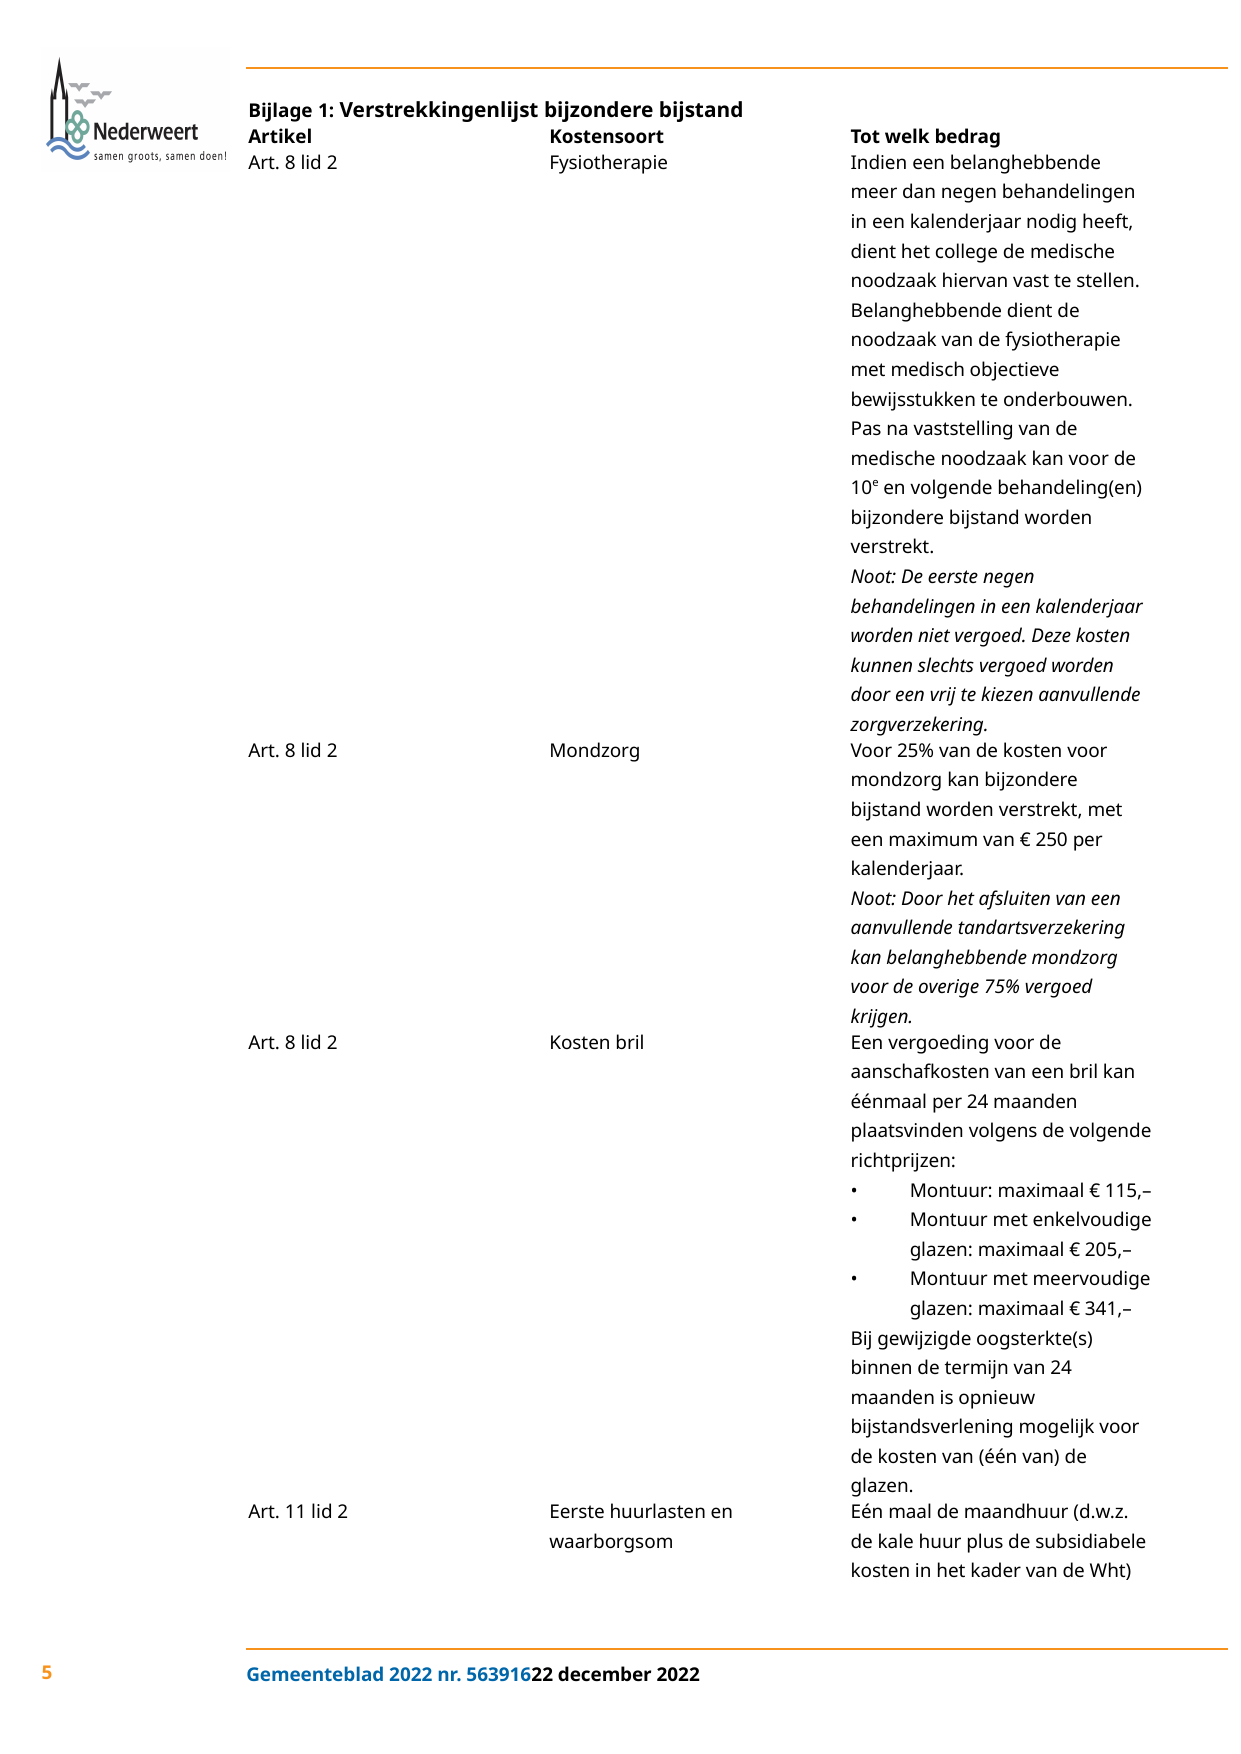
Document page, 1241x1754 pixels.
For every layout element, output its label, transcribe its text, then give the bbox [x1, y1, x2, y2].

table_cell Art. 8 lid 2 [248, 737, 549, 1029]
table_cell Kosten bril [549, 1029, 850, 1498]
text Bijlage 1: Verstrekkingenlijst bijzondere bijstand [248, 95, 1152, 123]
table_cell Art. 8 lid 2 [248, 149, 549, 737]
table_cell Een vergoeding voor de aanschafkosten van een bril kan éénmaal per 24 maanden plaatsvinden volgens de volgende richtprijzen: Montuur: maximaal € 115,– Montuur met enkelvoudige glazen: maximaal € 205,– Montuur met meervoudige glazen: maximaal € 341,– Bij gewijzigde oogsterkte(s) binnen de termijn van 24 maanden is opnieuw bijstandsverlening mogelijk voor de kosten van (één van) de glazen. [850, 1029, 1152, 1498]
table_cell Eerste huurlasten en waarborgsom [549, 1499, 850, 1583]
table_cell Indien een belanghebbende meer dan negen behandelingen in een kalenderjaar nodig heeft, dient het college de medische noodzaak hiervan vast te stellen. Belanghebbende dient de noodzaak van de fysiotherapie met medisch objectieve bewijsstukken te onderbouwen. Pas na vaststelling van de medische noodzaak kan voor de 10e en volgende behandeling(en) bijzondere bijstand worden verstrekt. Noot: De eerste negen behandelingen in een kalenderjaar worden niet vergoed. Deze kosten kunnen slechts vergoed worden door een vrij te kiezen aanvullende zorgverzekering. [850, 149, 1152, 737]
table_header Kostensoort [549, 124, 850, 149]
table_header Tot welk bedrag [850, 124, 1152, 149]
table_cell Eén maal de maandhuur (d.w.z. de kale huur plus de subsidiabele kosten in het kader van de Wht) [850, 1499, 1152, 1583]
table_cell Mondzorg [549, 737, 850, 1029]
table_header Artikel [248, 124, 549, 149]
table_cell Art. 8 lid 2 [248, 1029, 549, 1498]
table_cell Art. 11 lid 2 [248, 1499, 549, 1583]
table_cell Fysiotherapie [549, 149, 850, 737]
table_cell Voor 25% van de kosten voor mondzorg kan bijzondere bijstand worden verstrekt, met een maximum van € 250 per kalenderjaar. Noot: Door het afsluiten van een aanvullende tandartsverzekering kan belanghebbende mondzorg voor de overige 75% vergoed krijgen. [850, 737, 1152, 1029]
picture [41, 47, 231, 172]
